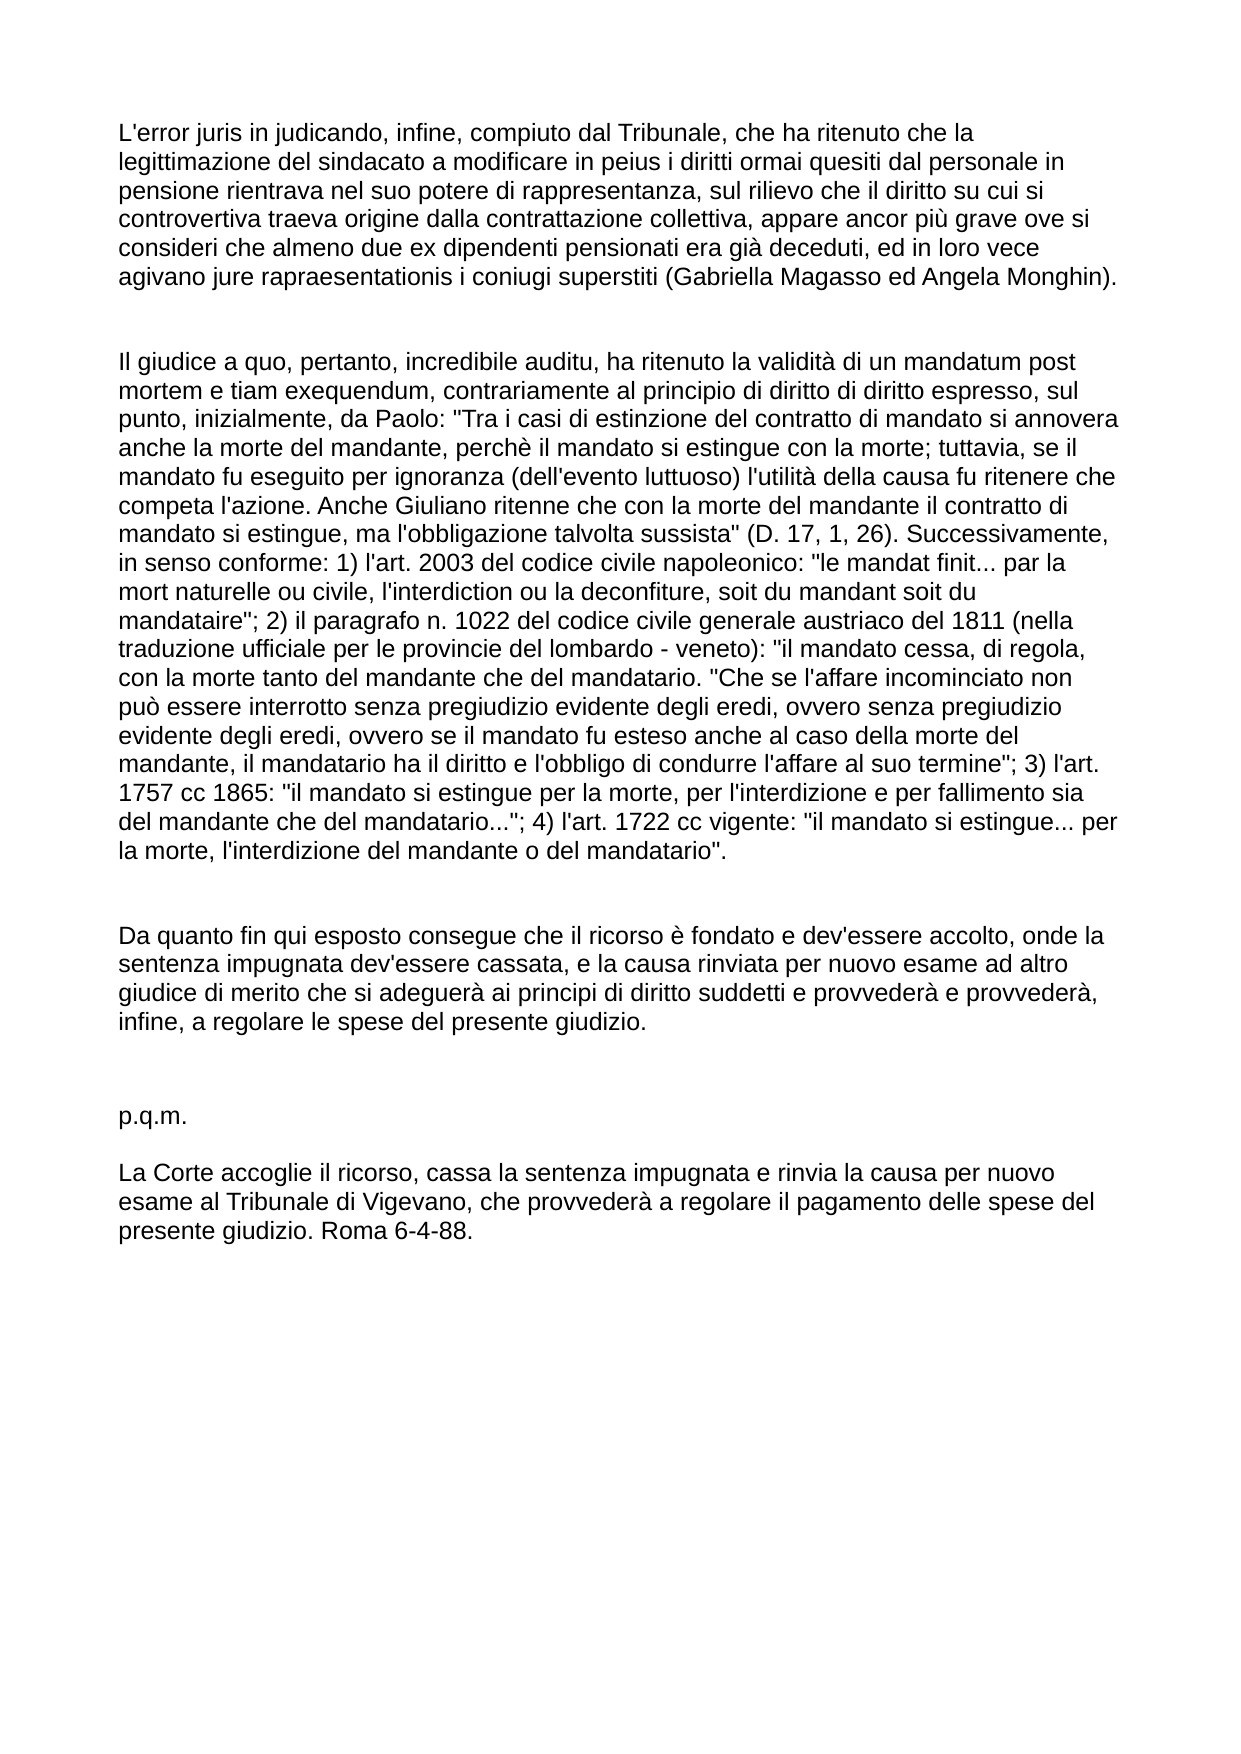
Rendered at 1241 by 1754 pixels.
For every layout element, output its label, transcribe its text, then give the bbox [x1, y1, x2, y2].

table_cell [563, 1365, 1000, 1398]
text Da quanto fin qui esposto consegue che il ricorso è fondato e dev'essere accolto, onde la sentenza impugnata dev'essere cassata, e la causa rinviata per nuovo esame ad altro giudice di merito che si adeguerà ai principi di diritto suddetti e provvederà e provvederà, infine, a regolare le spese del presente giudizio. [118, 921, 1122, 1036]
text L'error juris in judicando, infine, compiuto dal Tribunale, che ha ritenuto che la legittimazione del sindacato a modificare in peius i diritti ormai quesiti dal personale in pensione rientrava nel suo potere di rappresentanza, sul rilievo che il diritto su cui si controvertiva traeva origine dalla contrattazione collettiva, appare ancor più grave ove si consideri che almeno due ex dipendenti pensionati era già deceduti, ed in loro vece agivano jure rapraesentationis i coniugi superstiti (Gabriella Magasso ed Angela Monghin). [118, 118, 1122, 291]
table_header [1001, 1332, 1119, 1363]
table_cell [1002, 1365, 1119, 1398]
text p.q.m. [118, 1092, 1122, 1130]
table_header [563, 1332, 1001, 1363]
table_cell [121, 1365, 562, 1398]
table_header [121, 1332, 562, 1363]
text La Corte accoglie il ricorso, cassa la sentenza impugnata e rinvia la causa per nuovo esame al Tribunale di Vigevano, che provvederà a regolare il pagamento delle spese del presente giudizio. Roma 6-4-88. [118, 1158, 1122, 1244]
text Il giudice a quo, pertanto, incredibile auditu, ha ritenuto la validità di un mandatum post mortem e tiam exequendum, contrariamente al principio di diritto di diritto espresso, sul punto, inizialmente, da Paolo: "Tra i casi di estinzione del contratto di mandato si annovera anche la morte del mandante, perchè il mandato si estingue con la morte; tuttavia, se il mandato fu eseguito per ignoranza (dell'evento luttuoso) l'utilità della causa fu ritenere che competa l'azione. Anche Giuliano ritenne che con la morte del mandante il contratto di mandato si estingue, ma l'obbligazione talvolta sussista" (D. 17, 1, 26). Successivamente, in senso conforme: 1) l'art. 2003 del codice civile napoleonico: "le mandat finit... par la mort naturelle ou civile, l'interdiction ou la deconfiture, soit du mandant soit du mandataire"; 2) il paragrafo n. 1022 del codice civile generale austriaco del 1811 (nella traduzione ufficiale per le provincie del lombardo - veneto): "il mandato cessa, di regola, con la morte tanto del mandante che del mandatario. "Che se l'affare incominciato non può essere interrotto senza pregiudizio evidente degli eredi, ovvero senza pregiudizio evidente degli eredi, ovvero se il mandato fu esteso anche al caso della morte del mandante, il mandatario ha il diritto e l'obbligo di condurre l'affare al suo termine"; 3) l'art. 1757 cc 1865: "il mandato si estingue per la morte, per l'interdizione e per fallimento sia del mandante che del mandatario..."; 4) l'art. 1722 cc vigente: "il mandato si estingue... per la morte, l'interdizione del mandante o del mandatario". [118, 347, 1122, 864]
